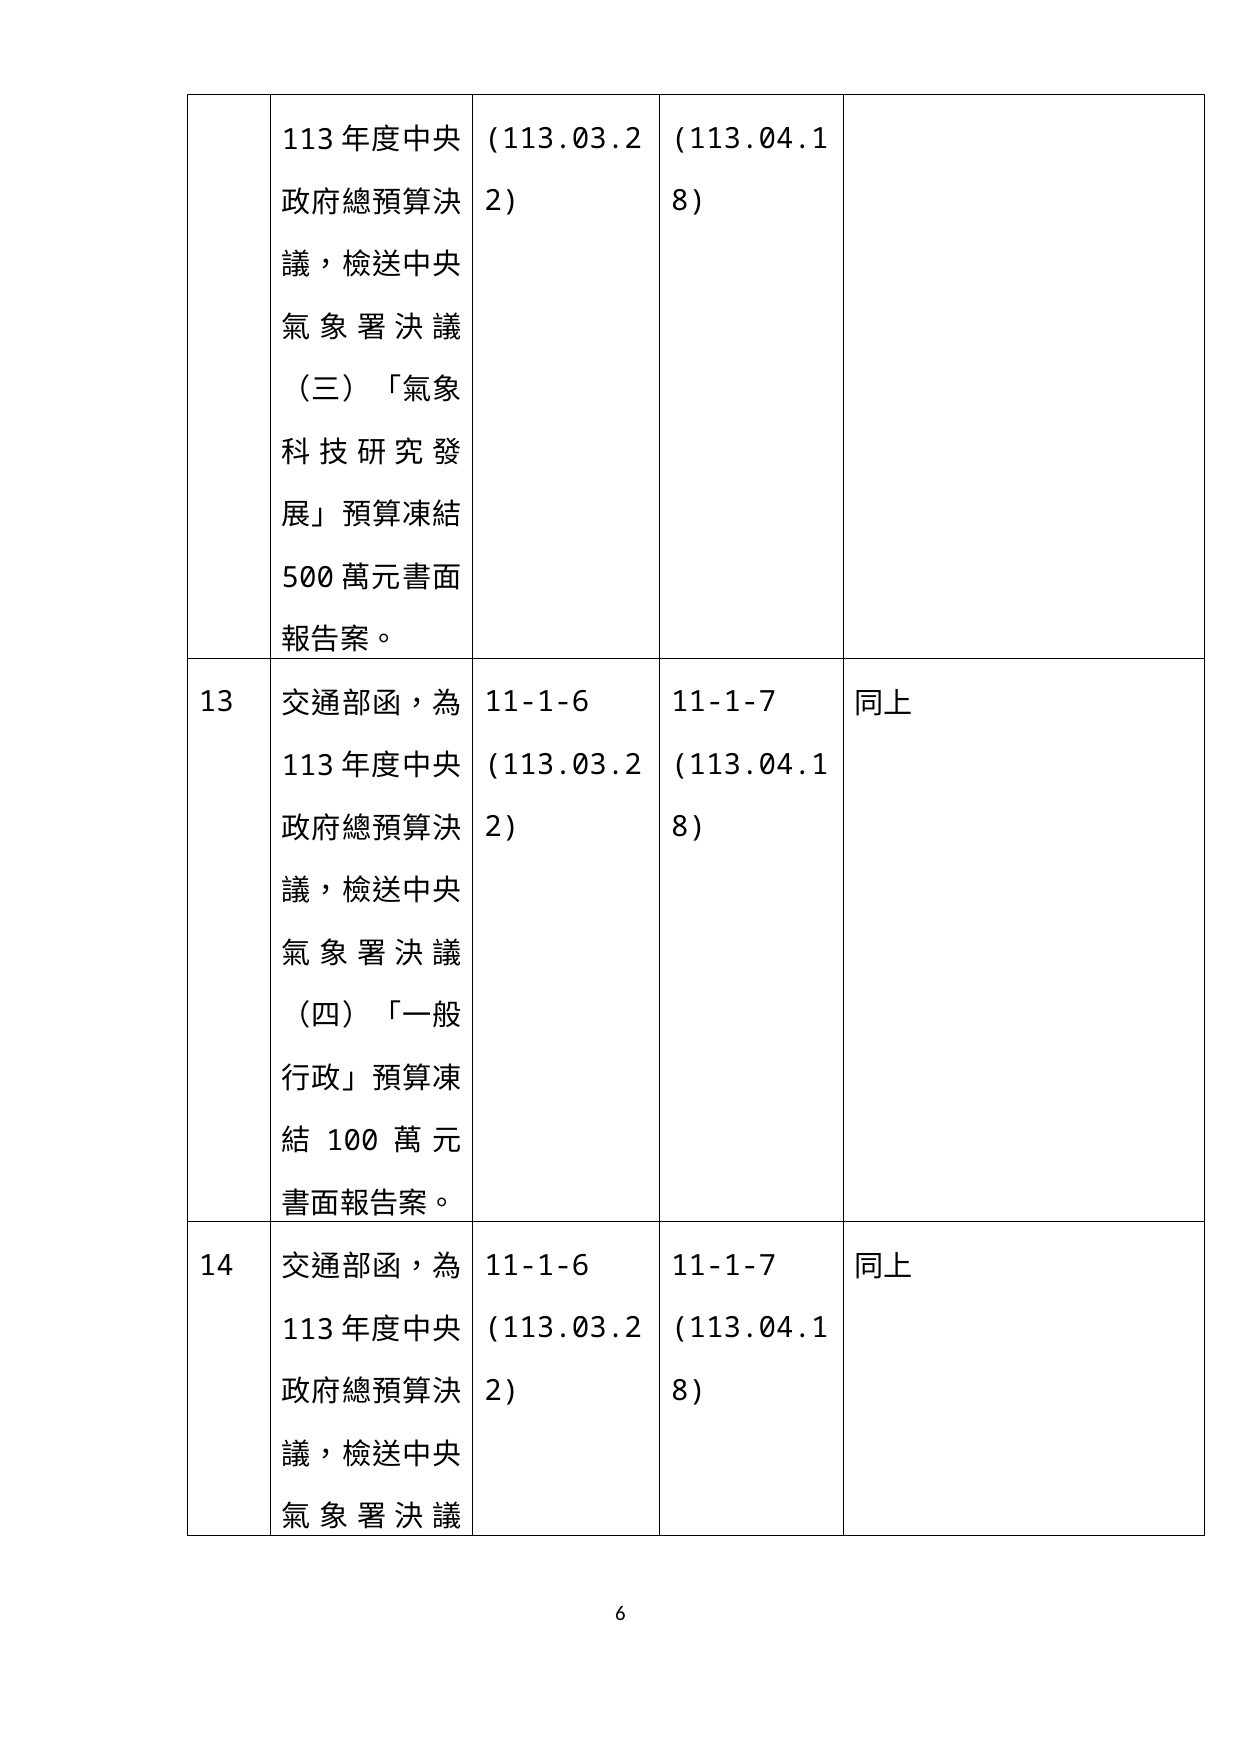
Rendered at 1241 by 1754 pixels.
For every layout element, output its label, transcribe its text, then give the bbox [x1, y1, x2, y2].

table_cell [188, 659, 270, 1221]
table_cell [188, 95, 270, 658]
table_cell (113.04.18) [660, 95, 843, 658]
table_cell 同上 [844, 659, 1204, 1221]
table_cell 交通部函，為113年度中央政府總預算決議，檢送中央氣象署決議 [271, 1222, 472, 1535]
table_cell [188, 1222, 270, 1535]
table_cell (113.03.22) [473, 95, 659, 658]
table_cell [844, 95, 1204, 658]
table_cell 同上 [844, 1222, 1204, 1535]
table_cell 11-1-6 (113.03.22) [473, 1222, 659, 1535]
table_cell 11-1-7 (113.04.18) [660, 659, 843, 1221]
table_cell 11-1-7 (113.04.18) [660, 1222, 843, 1535]
table_cell 113年度中央政府總預算決議，檢送中央氣象署決議（三）「氣象科技研究發展」預算凍結500萬元書面報告案。 [271, 95, 472, 658]
table_cell 11-1-6 (113.03.22) [473, 659, 659, 1221]
table_cell 交通部函，為113年度中央政府總預算決議，檢送中央氣象署決議（四）「一般行政」預算凍結100萬元書面報告案。 [271, 659, 472, 1221]
